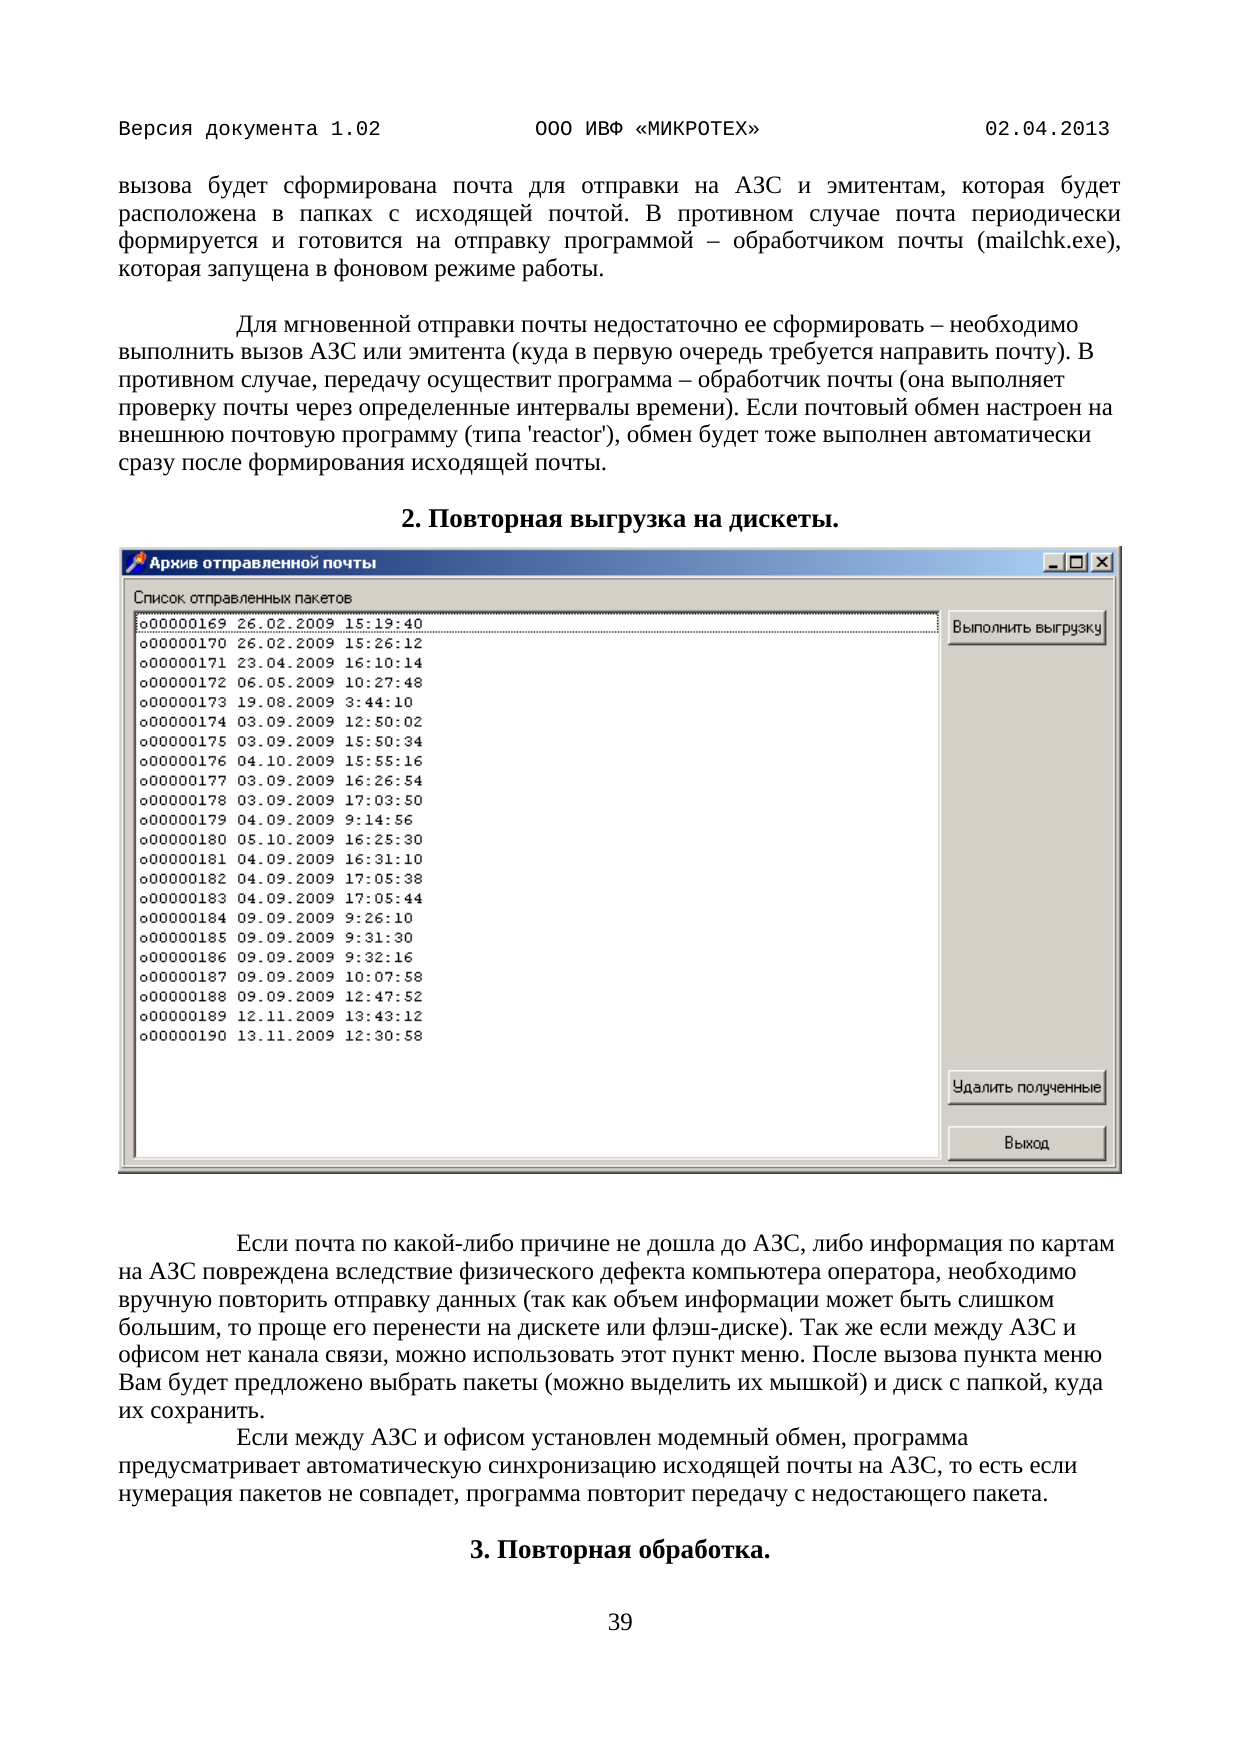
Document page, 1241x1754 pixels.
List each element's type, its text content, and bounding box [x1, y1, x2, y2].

picture [118, 546, 1122, 1174]
text 3. Повторная обработка. [118, 1534, 1122, 1564]
text Если между АЗС и офисом установлен модемный обмен, программа предусматривает автоматическую синхронизацию исходящей почты на АЗС, то есть если нумерация пакетов не совпадет, программа повторит передачу с недостающего пакета. [118, 1423, 1122, 1507]
text Если почта по какой-либо причине не дошла до АЗС, либо информация по картам на АЗС повреждена вследствие физического дефекта компьютера оператора, необходимо вручную повторить отправку данных (так как объем информации может быть слишком большим, то проще его перенести на дискете или флэш-диске). Так же если между АЗС и офисом нет канала связи, можно использовать этот пункт меню. После вызова пункта меню Вам будет предложено выбрать пакеты (можно выделить их мышкой) и диск с папкой, куда их сохранить. [118, 1229, 1122, 1423]
text 2. Повторная выгрузка на дискеты. [118, 504, 1122, 534]
text Для мгновенной отправки почты недостаточно ее сформировать – необходимо выполнить вызов АЗС или эмитента (куда в первую очередь требуется направить почту). В противном случае, передачу осуществит программа – обработчик почты (она выполняет проверку почты через определенные интервалы времени). Если почтовый обмен настроен на внешнюю почтовую программу (типа 'reactor'), обмен будет тоже выполнен автоматически сразу после формирования исходящей почты. [118, 310, 1122, 476]
text вызова будет сформирована почта для отправки на АЗС и эмитентам, которая будет расположена в папках с исходящей почтой. В противном случае почта периодически формируется и готовится на отправку программой – обработчиком почты (mailchk.exe), которая запущена в фоновом режиме работы. [118, 171, 1122, 282]
